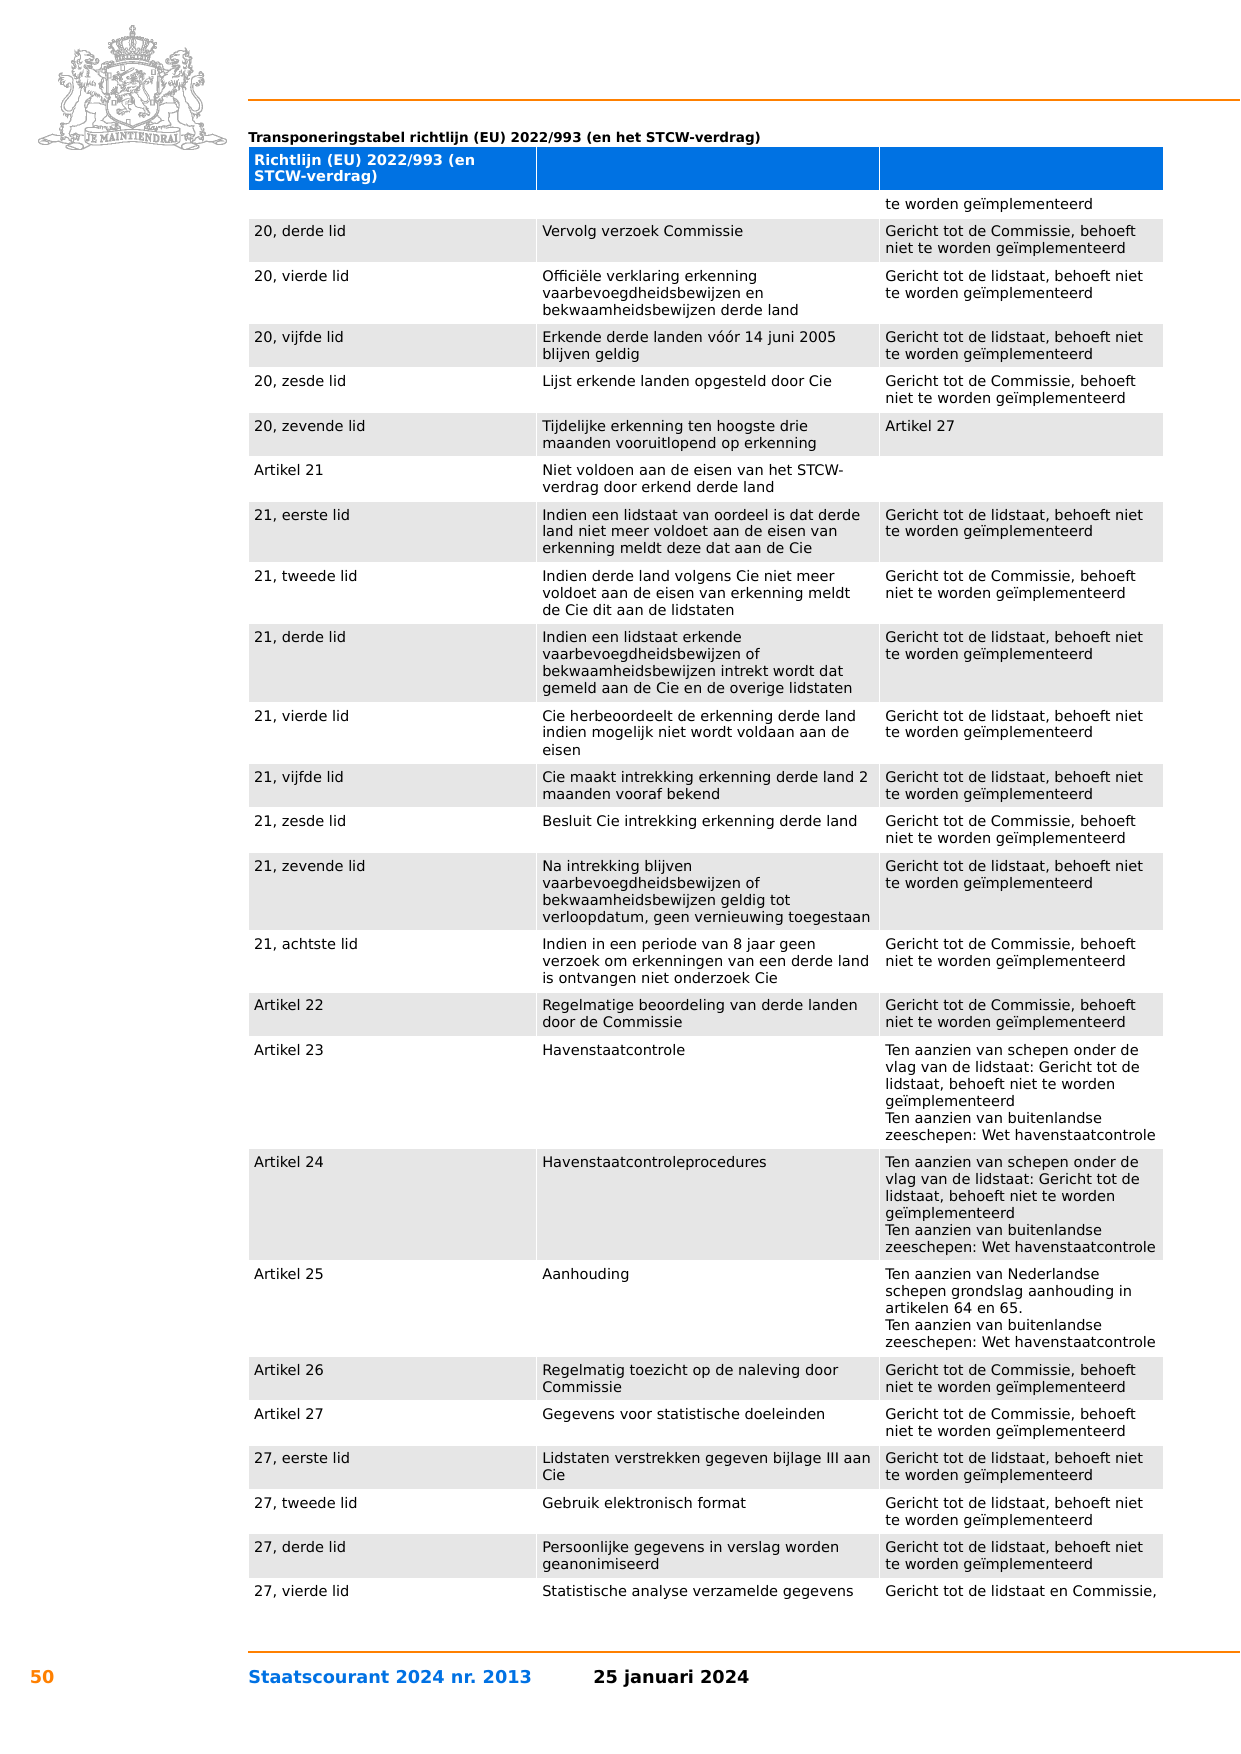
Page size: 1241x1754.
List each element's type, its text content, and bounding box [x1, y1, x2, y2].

table_cell Indien een lidstaat erkende vaarbevoegdheidsbewijzen of bekwaamheidsbewijzen intrekt wordt dat gemeld aan de Cie en de overige lidstaten [537, 624, 879, 702]
table_cell Havenstaatcontroleprocedures [537, 1149, 879, 1260]
table_cell te worden geïmplementeerd [880, 191, 1163, 217]
table_cell [880, 147, 1163, 190]
table_cell 21, vijfde lid [249, 764, 536, 807]
table_cell Ten aanzien van schepen onder de vlag van de lidstaat: Gericht tot de lidstaat, behoeft niet te worden geïmplementeerd Ten aanzien van buitenlandse zeeschepen: Wet havenstaatcontrole [880, 1149, 1163, 1260]
table_cell Gericht tot de Commissie, behoeft niet te worden geïmplementeerd [880, 931, 1163, 991]
table_cell 20, zevende lid [249, 413, 536, 456]
table_cell 27, derde lid [249, 1534, 536, 1578]
table_cell Gericht tot de lidstaat, behoeft niet te worden geïmplementeerd [880, 263, 1163, 323]
table_cell Aanhouding [537, 1261, 879, 1356]
table_cell [249, 191, 536, 217]
table_cell Gericht tot de Commissie, behoeft niet te worden geïmplementeerd [880, 1357, 1163, 1400]
table_cell Gericht tot de lidstaat, behoeft niet te worden geïmplementeerd [880, 1446, 1163, 1489]
table_cell Artikel 27 [880, 413, 1163, 456]
table_cell Gericht tot de Commissie, behoeft niet te worden geïmplementeerd [880, 809, 1163, 852]
table_cell Artikel 23 [249, 1037, 536, 1148]
table_cell Gericht tot de lidstaat en Commissie, [880, 1579, 1163, 1605]
table_cell Na intrekking blijven vaarbevoegdheidsbewijzen of bekwaamheidsbewijzen geldig tot verloopdatum, geen vernieuwing toegestaan [537, 853, 879, 930]
table_cell 21, zevende lid [249, 853, 536, 930]
table_cell 21, vierde lid [249, 703, 536, 763]
table_cell Erkende derde landen vóór 14 juni 2005 blijven geldig [537, 324, 879, 367]
table_cell Gericht tot de Commissie, behoeft niet te worden geïmplementeerd [880, 219, 1163, 262]
table_cell Regelmatige beoordeling van derde landen door de Commissie [537, 993, 879, 1036]
table_cell Lijst erkende landen opgesteld door Cie [537, 369, 879, 412]
table_cell Richtlijn (EU) 2022/993 (en STCW-verdrag) [249, 147, 536, 190]
table_cell Cie herbeoordeelt de erkenning derde land indien mogelijk niet wordt voldaan aan de eisen [537, 703, 879, 763]
table_cell 27, vierde lid [249, 1579, 536, 1605]
table_cell Artikel 21 [249, 457, 536, 501]
table_cell Artikel 26 [249, 1357, 536, 1400]
table_cell Gericht tot de lidstaat, behoeft niet te worden geïmplementeerd [880, 624, 1163, 702]
table_cell Gericht tot de lidstaat, behoeft niet te worden geïmplementeerd [880, 502, 1163, 562]
table_cell Gericht tot de lidstaat, behoeft niet te worden geïmplementeerd [880, 853, 1163, 930]
table_cell Lidstaten verstrekken gegeven bijlage III aan Cie [537, 1446, 879, 1489]
table_cell Gericht tot de lidstaat, behoeft niet te worden geïmplementeerd [880, 1534, 1163, 1578]
table_cell Tijdelijke erkenning ten hoogste drie maanden vooruitlopend op erkenning [537, 413, 879, 456]
picture [38, 25, 227, 150]
table_cell Gericht tot de Commissie, behoeft niet te worden geïmplementeerd [880, 1401, 1163, 1444]
table_cell Gericht tot de Commissie, behoeft niet te worden geïmplementeerd [880, 369, 1163, 412]
table_cell Artikel 27 [249, 1401, 536, 1444]
table_cell Gericht tot de lidstaat, behoeft niet te worden geïmplementeerd [880, 703, 1163, 763]
table_cell Gegevens voor statistische doeleinden [537, 1401, 879, 1444]
table_cell Gericht tot de lidstaat, behoeft niet te worden geïmplementeerd [880, 764, 1163, 807]
table_cell Ten aanzien van schepen onder de vlag van de lidstaat: Gericht tot de lidstaat, behoeft niet te worden geïmplementeerd Ten aanzien van buitenlandse zeeschepen: Wet havenstaatcontrole [880, 1037, 1163, 1148]
table_header Transponeringstabel richtlijn (EU) 2022/993 (en het STCW-verdrag) [248, 130, 1163, 146]
table_cell Niet voldoen aan de eisen van het STCW-verdrag door erkend derde land [537, 457, 879, 501]
table_cell Vervolg verzoek Commissie [537, 219, 879, 262]
table_cell Indien derde land volgens Cie niet meer voldoet aan de eisen van erkenning meldt de Cie dit aan de lidstaten [537, 563, 879, 623]
table_cell Persoonlijke gegevens in verslag worden geanonimiseerd [537, 1534, 879, 1578]
table_cell Indien een lidstaat van oordeel is dat derde land niet meer voldoet aan de eisen van erkenning meldt deze dat aan de Cie [537, 502, 879, 562]
table_cell [537, 191, 879, 217]
table_cell Artikel 25 [249, 1261, 536, 1356]
table_cell Besluit Cie intrekking erkenning derde land [537, 809, 879, 852]
table_cell 20, vijfde lid [249, 324, 536, 367]
table_cell Indien in een periode van 8 jaar geen verzoek om erkenningen van een derde land is ontvangen niet onderzoek Cie [537, 931, 879, 991]
table_cell Gericht tot de Commissie, behoeft niet te worden geïmplementeerd [880, 993, 1163, 1036]
table_cell 21, zesde lid [249, 809, 536, 852]
table_cell Statistische analyse verzamelde gegevens [537, 1579, 879, 1605]
table_cell Regelmatig toezicht op de naleving door Commissie [537, 1357, 879, 1400]
table_cell 21, derde lid [249, 624, 536, 702]
table_cell 21, achtste lid [249, 931, 536, 991]
table_cell Cie maakt intrekking erkenning derde land 2 maanden vooraf bekend [537, 764, 879, 807]
table_cell 21, eerste lid [249, 502, 536, 562]
table_cell Havenstaatcontrole [537, 1037, 879, 1148]
table_cell 27, eerste lid [249, 1446, 536, 1489]
table_cell Officiële verklaring erkenning vaarbevoegdheidsbewijzen en bekwaamheidsbewijzen derde land [537, 263, 879, 323]
table_cell Artikel 22 [249, 993, 536, 1036]
table_cell [537, 147, 879, 190]
table_cell Gericht tot de Commissie, behoeft niet te worden geïmplementeerd [880, 563, 1163, 623]
table_cell Gebruik elektronisch format [537, 1490, 879, 1533]
table_cell 20, zesde lid [249, 369, 536, 412]
table_cell Ten aanzien van Nederlandse schepen grondslag aanhouding in artikelen 64 en 65. Ten aanzien van buitenlandse zeeschepen: Wet havenstaatcontrole [880, 1261, 1163, 1356]
table_cell 20, vierde lid [249, 263, 536, 323]
table_cell [880, 457, 1163, 501]
table_cell Gericht tot de lidstaat, behoeft niet te worden geïmplementeerd [880, 324, 1163, 367]
table_cell Artikel 24 [249, 1149, 536, 1260]
table_cell Gericht tot de lidstaat, behoeft niet te worden geïmplementeerd [880, 1490, 1163, 1533]
table_cell 27, tweede lid [249, 1490, 536, 1533]
table_cell 21, tweede lid [249, 563, 536, 623]
table_cell 20, derde lid [249, 219, 536, 262]
